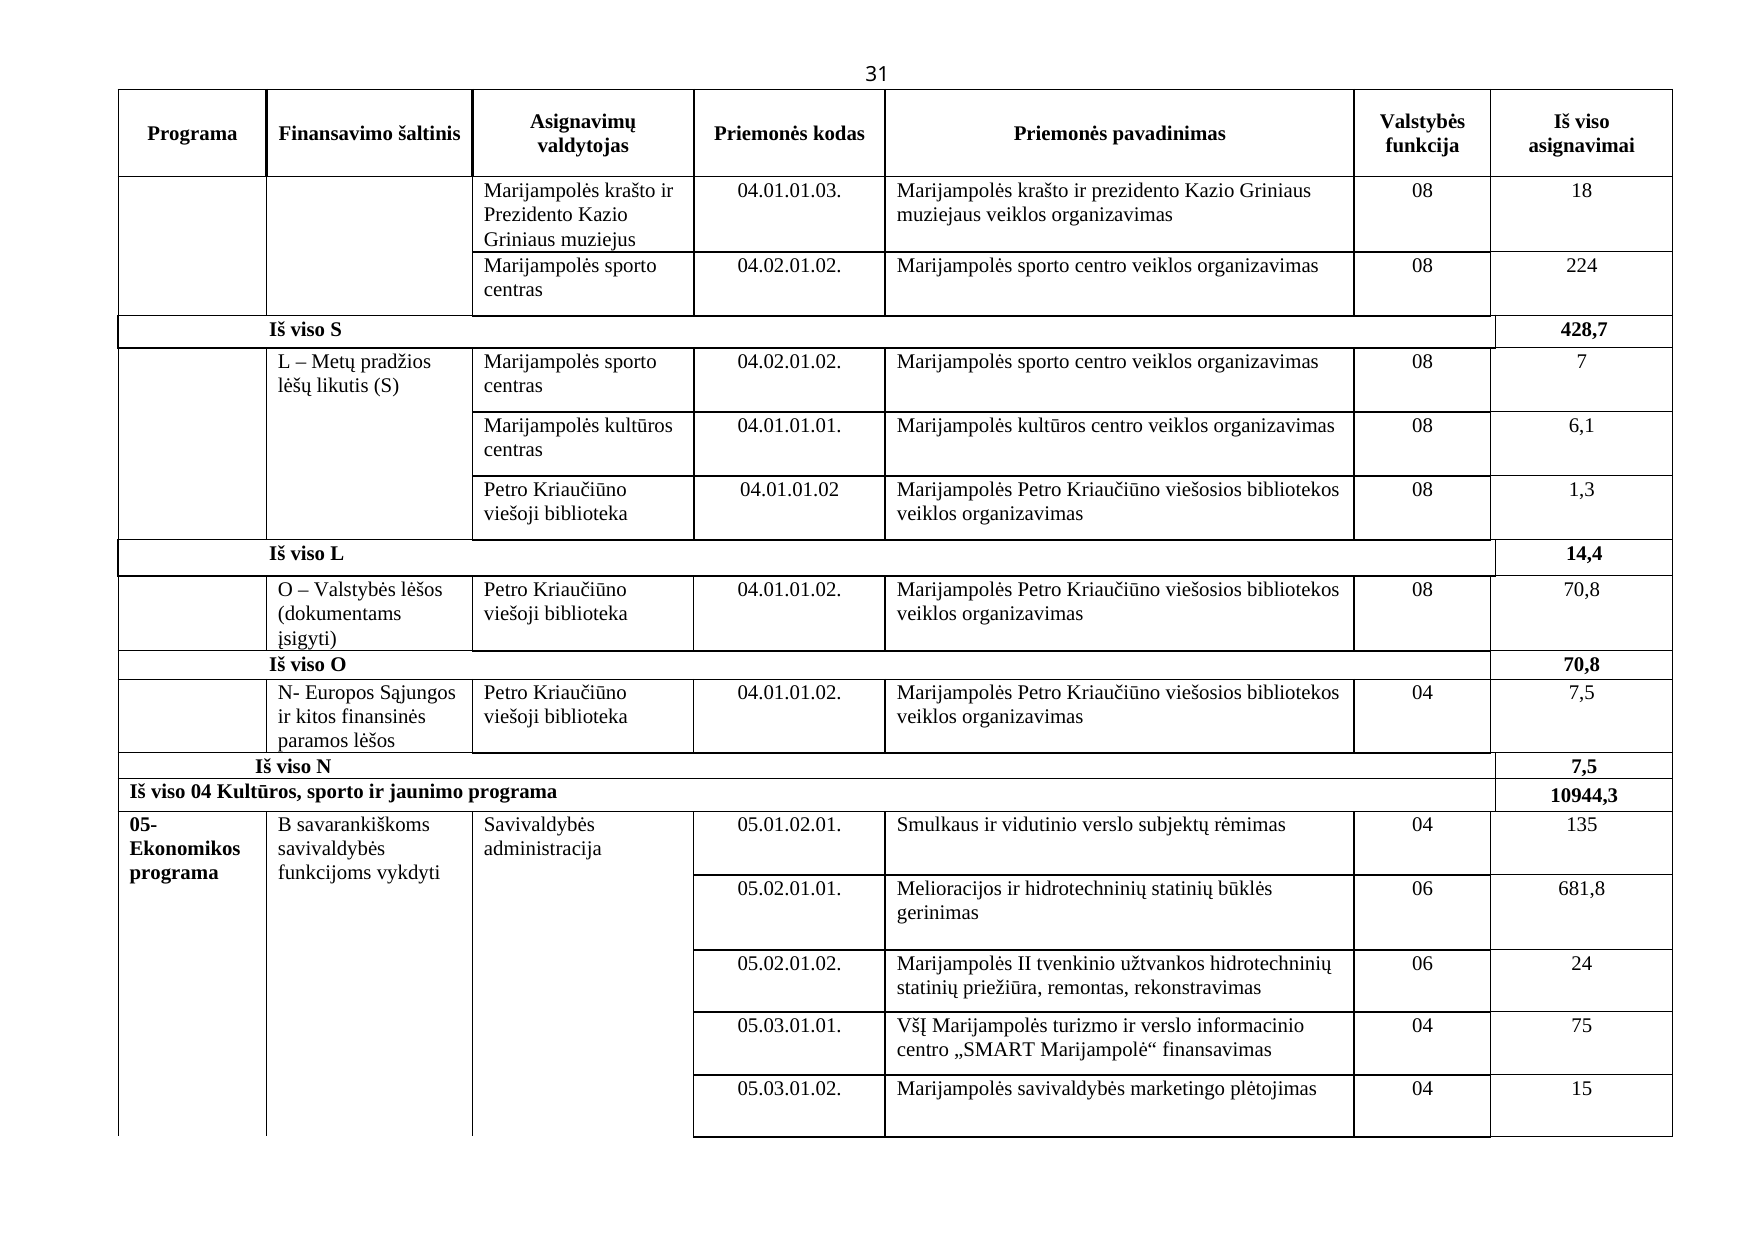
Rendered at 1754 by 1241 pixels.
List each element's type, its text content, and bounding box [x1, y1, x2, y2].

table_cell 04.02.01.02. [695, 349, 884, 411]
table_cell 70,8 [1491, 576, 1672, 649]
table_header Valstybės funkcija [1355, 90, 1490, 176]
table_cell Iš viso L [119, 540, 1495, 575]
table_cell 15 [1491, 1075, 1672, 1136]
table_cell Marijampolės II tvenkinio užtvankos hidrotechninių statinių priežiūra, remontas, rekonstravimas [886, 951, 1353, 1011]
table_cell 05-Ekonomikos programa [119, 812, 266, 1136]
table_cell Marijampolės sporto centro veiklos organizavimas [886, 349, 1353, 411]
table_cell Marijampolės savivaldybės marketingo plėtojimas [886, 1076, 1353, 1136]
table_cell Iš viso 04 Kultūros, sporto ir jaunimo programa [119, 779, 1495, 811]
table_header Asignavimų valdytojas [474, 90, 693, 176]
table_cell 10944,3 [1496, 779, 1672, 811]
table_cell 08 [1355, 413, 1490, 475]
table_cell Marijampolės kultūros centras [473, 413, 693, 475]
table_cell L – Metų pradžios lėšų likutis (S) [267, 349, 472, 539]
table_cell Marijampolės krašto ir Prezidento Kazio Griniaus muziejus [473, 177, 693, 251]
table_cell Smulkaus ir vidutinio verslo subjektų rėmimas [886, 812, 1353, 873]
table_cell 05.02.01.02. [694, 951, 884, 1011]
table_cell 70,8 [1491, 651, 1672, 679]
table_cell [119, 577, 266, 649]
table_cell 05.01.02.01. [694, 812, 884, 873]
table_cell 04.01.01.02. [694, 577, 884, 649]
table_cell Marijampolės sporto centro veiklos organizavimas [886, 253, 1353, 314]
table_cell Petro Kriaučiūno viešoji biblioteka [473, 577, 693, 649]
table_cell 7,5 [1491, 680, 1672, 752]
table_cell 08 [1355, 349, 1490, 411]
table_cell 135 [1491, 812, 1672, 873]
table_cell 04 [1355, 1076, 1490, 1136]
table_header Priemonės pavadinimas [886, 90, 1353, 176]
table_cell [267, 177, 472, 314]
table_cell Marijampolės sporto centras [473, 349, 693, 411]
table_cell Petro Kriaučiūno viešoji biblioteka [473, 477, 693, 539]
table_cell 24 [1491, 950, 1672, 1011]
table_cell 06 [1355, 951, 1490, 1011]
table_header Priemonės kodas [695, 90, 884, 176]
table_cell 224 [1491, 252, 1672, 314]
table_cell 04.02.01.02. [695, 253, 884, 314]
table_cell Marijampolės kultūros centro veiklos organizavimas [886, 413, 1353, 475]
table_cell Marijampolės sporto centras [473, 253, 693, 314]
table_cell 681,8 [1491, 875, 1672, 948]
table_cell Savivaldybės administracija [473, 812, 693, 1136]
table_header Finansavimo šaltinis [268, 90, 471, 176]
table_header Iš viso asignavimai [1491, 90, 1672, 176]
table_cell 7 [1491, 348, 1672, 411]
table_cell [119, 680, 266, 752]
table_cell 428,7 [1496, 316, 1672, 347]
table_cell B savarankiškoms savivaldybės funkcijoms vykdyti [267, 812, 472, 1136]
table_cell 06 [1355, 876, 1490, 948]
table_cell 04.01.01.03. [695, 177, 884, 251]
table_cell Iš viso S [119, 316, 1495, 347]
table_cell 05.03.01.02. [694, 1076, 884, 1136]
table_cell Iš viso N [119, 753, 1495, 778]
table_cell 08 [1355, 477, 1490, 539]
table_cell 05.03.01.01. [694, 1013, 884, 1073]
table_cell Melioracijos ir hidrotechninių statinių būklės gerinimas [886, 876, 1353, 948]
table_cell 04 [1355, 812, 1490, 873]
table_cell 04.01.01.01. [695, 413, 884, 475]
table_cell O – Valstybės lėšos (dokumentams įsigyti) [267, 577, 472, 649]
table_cell [119, 177, 266, 314]
table_header Programa [119, 90, 265, 176]
table_cell 04.01.01.02. [694, 680, 884, 752]
table_cell 08 [1355, 577, 1490, 649]
table_cell 05.02.01.01. [694, 876, 884, 948]
table_cell 14,4 [1496, 540, 1672, 575]
table_cell 75 [1491, 1012, 1672, 1073]
table_cell Marijampolės krašto ir prezidento Kazio Griniaus muziejaus veiklos organizavimas [886, 177, 1353, 251]
table_cell 08 [1355, 253, 1490, 314]
table_cell 7,5 [1496, 753, 1672, 778]
table_cell 6,1 [1491, 412, 1672, 475]
table_cell 18 [1491, 177, 1672, 251]
table_cell 04 [1355, 1013, 1490, 1073]
table_cell 04.01.01.02 [695, 477, 884, 539]
table_cell VšĮ Marijampolės turizmo ir verslo informacinio centro „SMART Marijampolė“ finansavimas [886, 1013, 1353, 1073]
table_cell 04 [1355, 680, 1490, 752]
table_cell [119, 349, 266, 539]
table_cell Marijampolės Petro Kriaučiūno viešosios bibliotekos veiklos organizavimas [886, 680, 1353, 752]
table_cell Iš viso O [119, 651, 1490, 679]
table_cell Marijampolės Petro Kriaučiūno viešosios bibliotekos veiklos organizavimas [886, 577, 1353, 649]
table_cell Petro Kriaučiūno viešoji biblioteka [473, 680, 693, 752]
table_cell N- Europos Sąjungos ir kitos finansinės paramos lėšos [267, 680, 472, 752]
table_cell 08 [1355, 177, 1490, 251]
table_cell 1,3 [1491, 476, 1672, 539]
table_cell Marijampolės Petro Kriaučiūno viešosios bibliotekos veiklos organizavimas [886, 477, 1353, 539]
